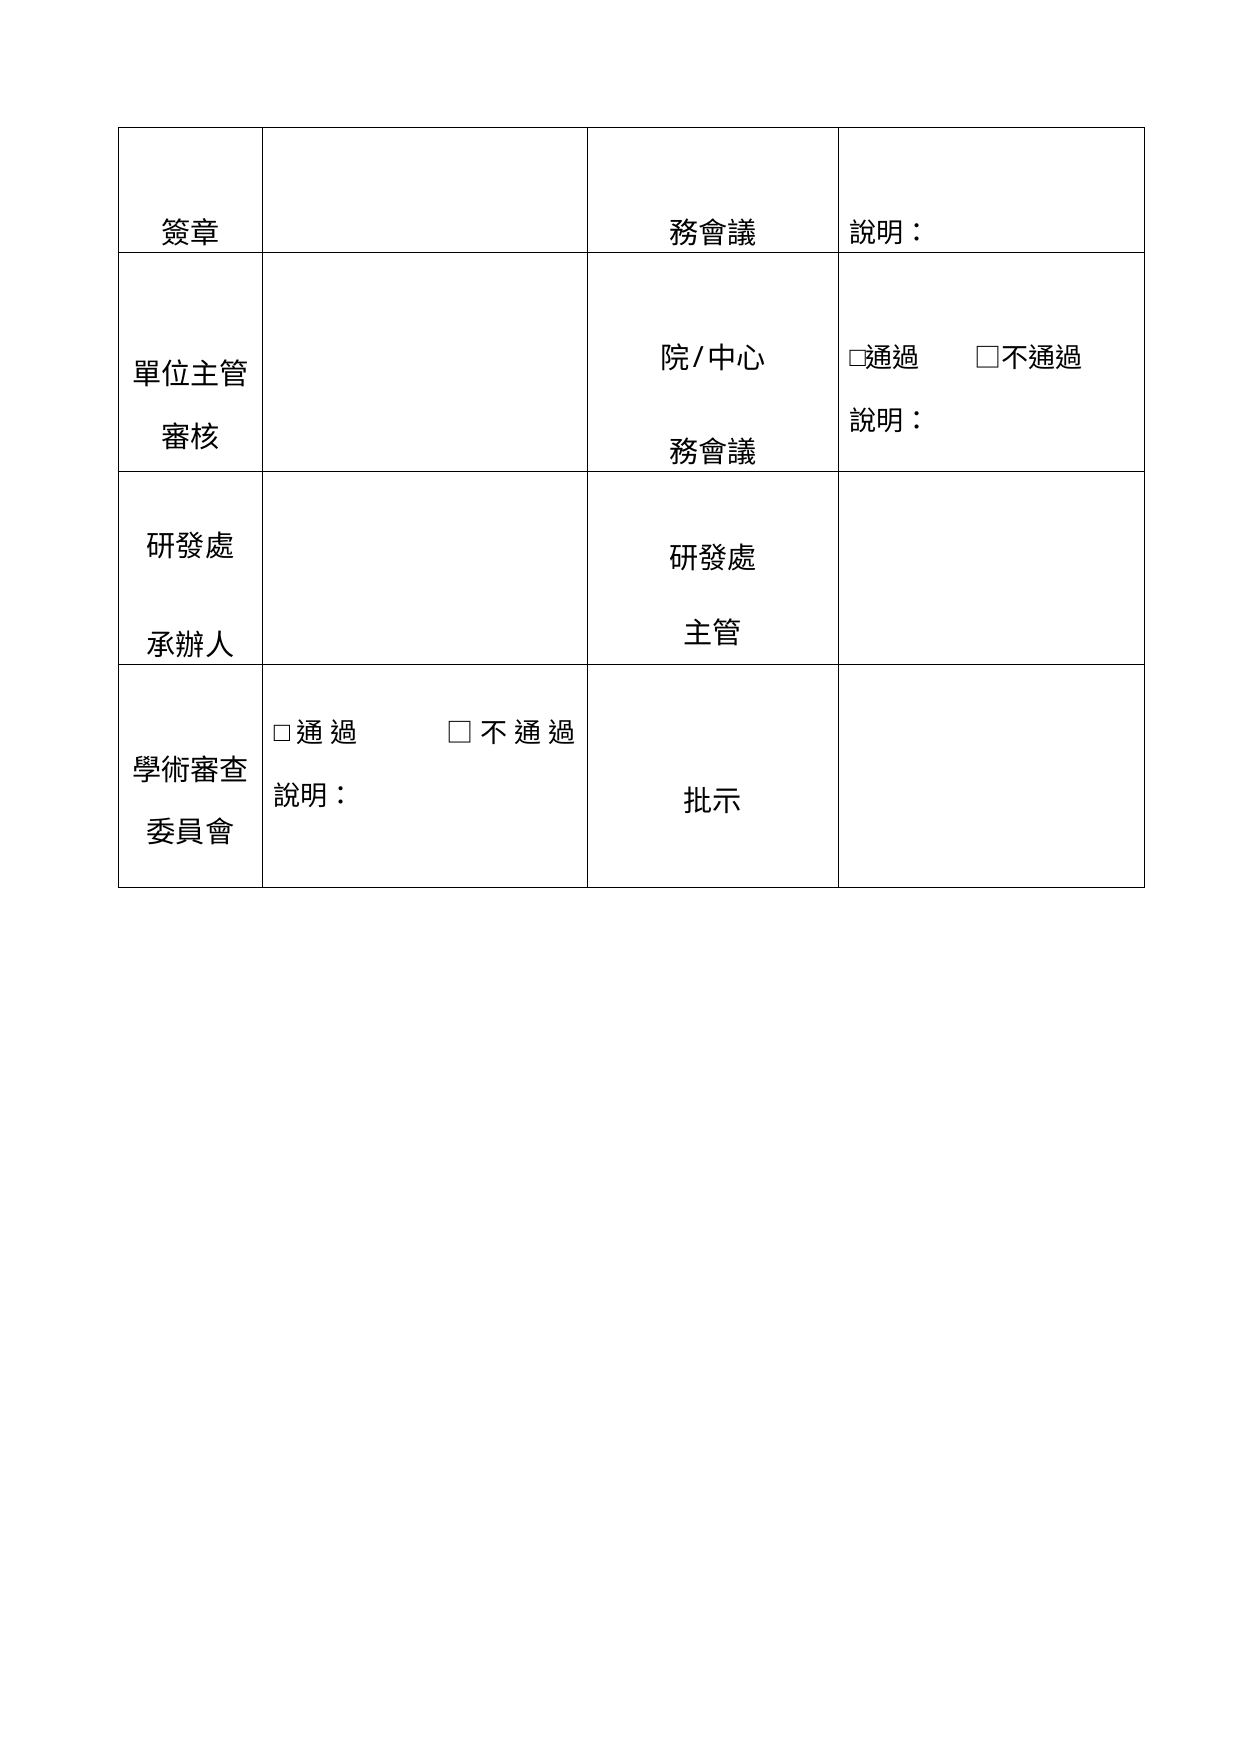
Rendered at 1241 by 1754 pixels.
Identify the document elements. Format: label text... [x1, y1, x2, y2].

table_cell □通過 □不通過 說明： [263, 665, 587, 887]
table_cell 學術審查委員會 [119, 665, 262, 887]
table_cell [263, 128, 587, 252]
table_cell 務會議 [588, 128, 838, 252]
table_cell 研發處 主管 [588, 472, 838, 663]
table_cell 單位主管 審核 [119, 253, 262, 471]
table_cell [263, 253, 587, 471]
table_cell 院/中心 務會議 [588, 253, 838, 471]
table_cell 說明： [839, 128, 1144, 252]
table_cell 簽章 [119, 128, 262, 252]
table_cell □通過 □不通過 說明： [839, 253, 1144, 471]
table_cell [839, 665, 1144, 887]
table_cell 批示 [588, 665, 838, 887]
table_cell [839, 472, 1144, 663]
table_cell 研發處 承辦人 [119, 472, 262, 663]
table_cell [263, 472, 587, 663]
